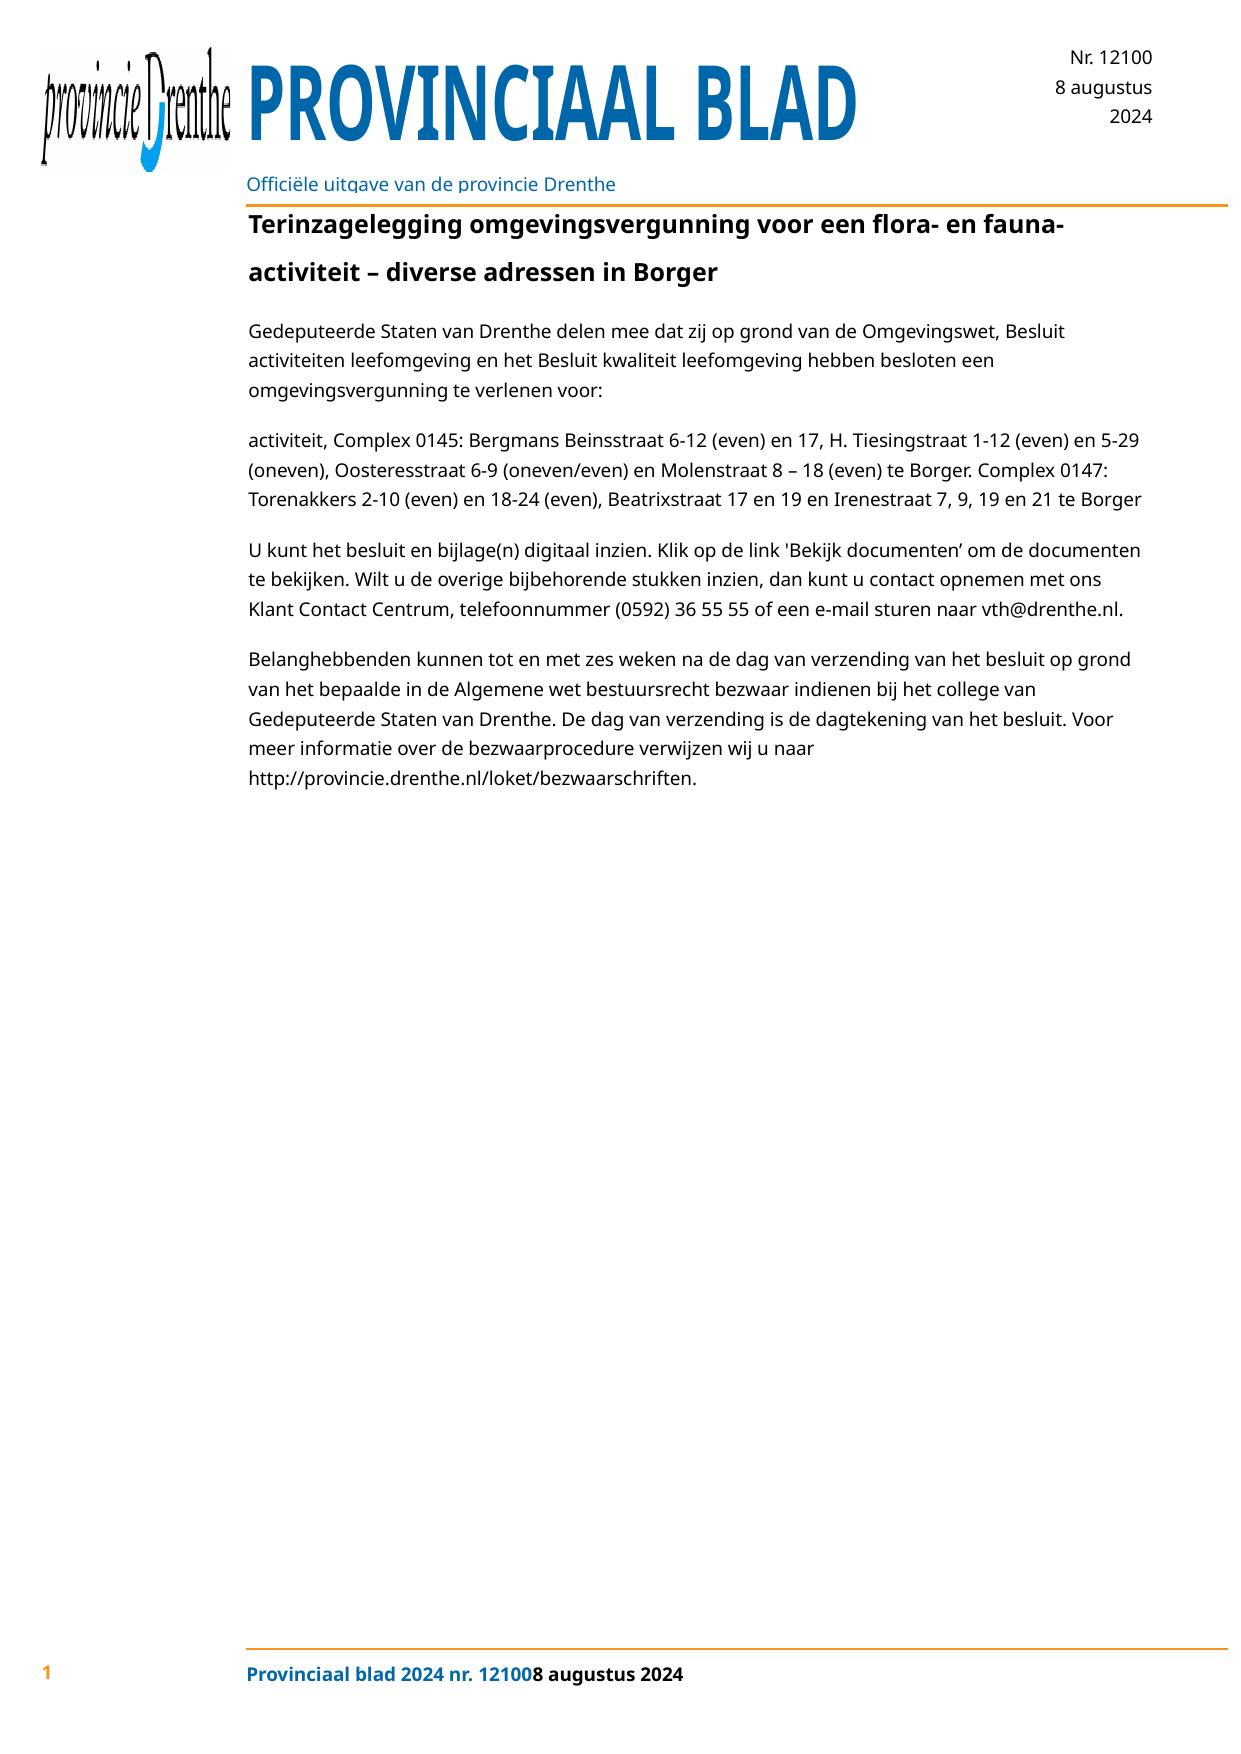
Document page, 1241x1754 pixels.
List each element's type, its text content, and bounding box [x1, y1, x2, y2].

text activiteit, Complex 0145: Bergmans Beinsstraat 6-12 (even) en 17, H. Tiesingstraat 1-12 (even) en 5-29 (oneven), Oosteresstraat 6-9 (oneven/even) en Molenstraat 8 – 18 (even) te Borger. Complex 0147: Torenakkers 2-10 (even) en 18-24 (even), Beatrixstraat 17 en 19 en Irenestraat 7, 9, 19 en 21 te Borger [248, 427, 1152, 512]
text U kunt het besluit en bijlage(n) digitaal inzien. Klik op de link 'Bekijk documenten’ om de documenten te bekijken. Wilt u de overige bijbehorende stukken inzien, dan kunt u contact opnemen met ons Klant Contact Centrum, telefoonnummer (0592) 36 55 55 of een e-mail sturen naar vth@drenthe.nl. [248, 537, 1152, 622]
picture [41, 47, 231, 172]
text Belanghebbenden kunnen tot en met zes weken na de dag van verzending van het besluit op grond van het bepaalde in de Algemene wet bestuursrecht bezwaar indienen bij het college van Gedeputeerde Staten van Drenthe. De dag van verzending is de dagtekening van het besluit. Voor meer informatie over de bezwaarprocedure verwijzen wij u naar http://provincie.drenthe.nl/loket/bezwaarschriften. [248, 647, 1152, 791]
text Terinzagelegging omgevingsvergunning voor een flora- en fauna-activiteit – diverse adressen in Borger [248, 207, 1152, 288]
text Gedeputeerde Staten van Drenthe delen mee dat zij op grond van de Omgevingswet, Besluit activiteiten leefomgeving en het Besluit kwaliteit leefomgeving hebben besloten een omgevingsvergunning te verlenen voor: [248, 318, 1152, 403]
